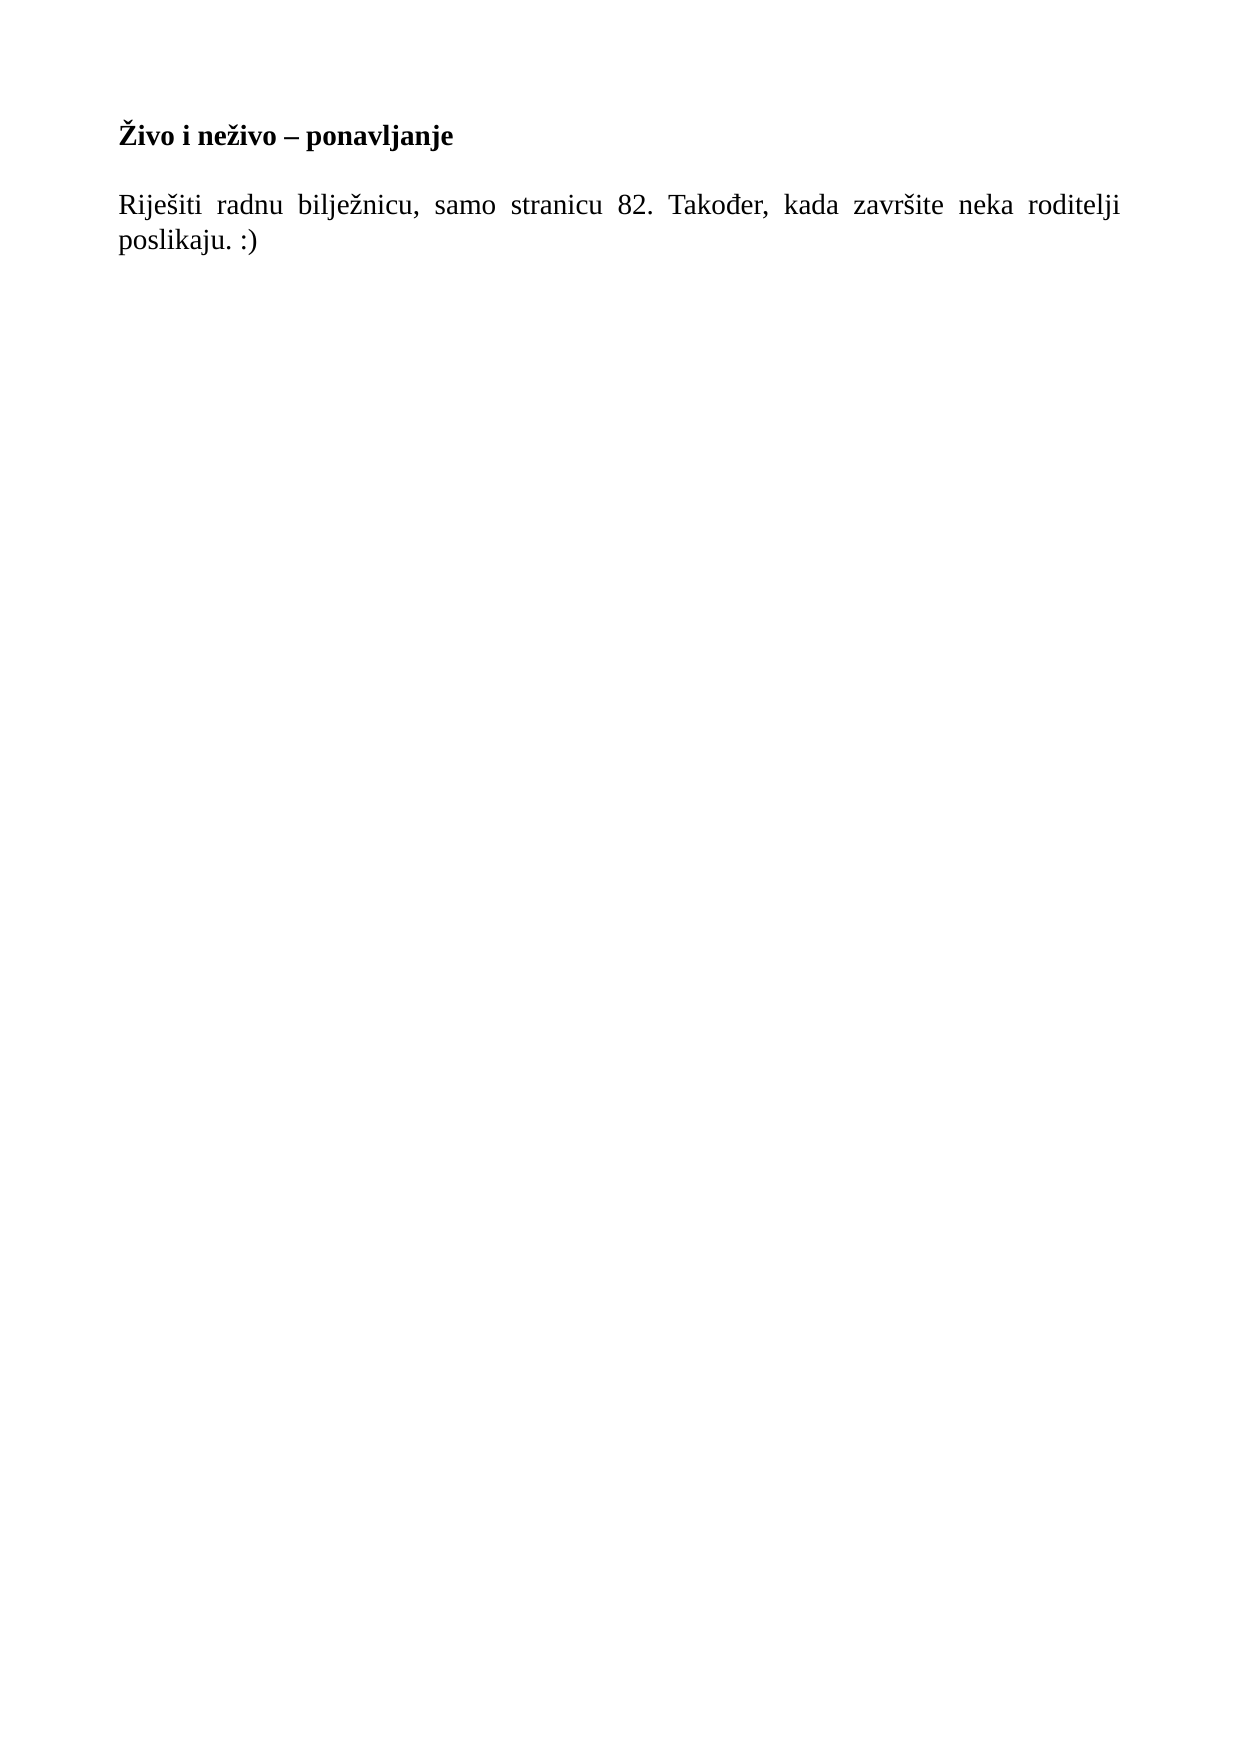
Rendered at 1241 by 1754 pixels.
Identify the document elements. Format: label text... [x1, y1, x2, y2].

text Živo i neživo – ponavljanje [118, 118, 1122, 152]
list Riješiti radnu bilježnicu, samo stranicu 82. Također, kada završite neka roditelji poslikaju. :) [118, 187, 1122, 256]
